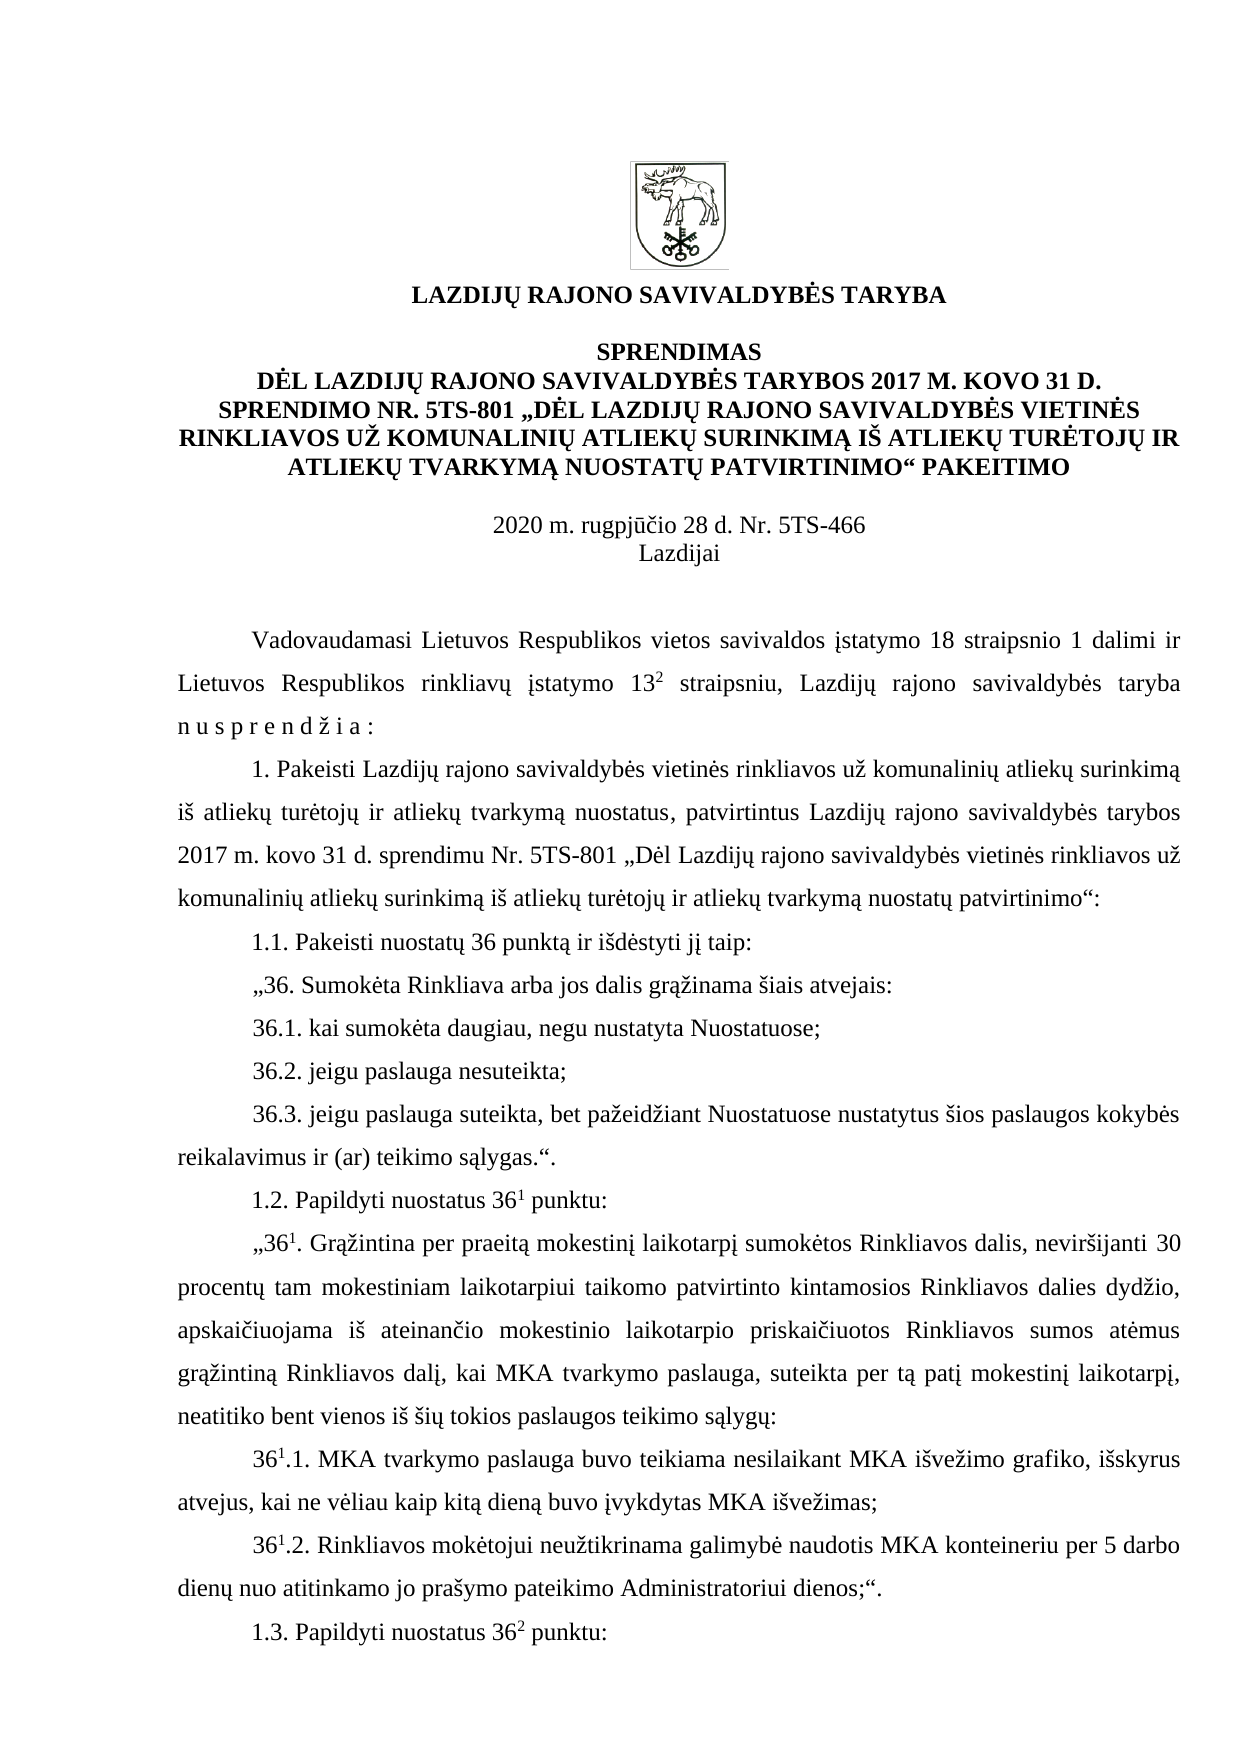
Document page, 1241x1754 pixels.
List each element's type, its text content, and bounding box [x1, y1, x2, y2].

text 1. Pakeisti Lazdijų rajono savivaldybės vietinės rinkliavos už komunalinių atliekų surinkimą iš atliekų turėtojų ir atliekų tvarkymą nuostatus, patvirtintus Lazdijų rajono savivaldybės tarybos 2017 m. kovo 31 d. sprendimu Nr. 5TS-801 „Dėl Lazdijų rajono savivaldybės vietinės rinkliavos už komunalinių atliekų surinkimą iš atliekų turėtojų ir atliekų tvarkymą nuostatų patvirtinimo“: [177, 754, 1181, 912]
text Lazdijai [177, 538, 1181, 567]
text 2020 m. rugpjūčio 28 d. Nr. 5TS-466 [177, 510, 1181, 538]
text 36.1. kai sumokėta daugiau, negu nustatyta Nuostatuose; [177, 1013, 1181, 1042]
text 361.2. Rinkliavos mokėtojui neužtikrinama galimybė naudotis MKA konteineriu per 5 darbo dienų nuo atitinkamo jo prašymo pateikimo Administratoriui dienos;“. [177, 1530, 1181, 1602]
text 1.1. Pakeisti nuostatų 36 punktą ir išdėstyti jį taip: [177, 927, 1181, 955]
text SPRENDIMAS [177, 337, 1181, 366]
text 36.3. jeigu paslauga suteikta, bet pažeidžiant Nuostatuose nustatytus šios paslaugos kokybės reikalavimus ir (ar) teikimo sąlygas.“. [177, 1099, 1181, 1171]
text LAZDIJŲ RAJONO SAVIVALDYBĖS TARYBA [177, 280, 1181, 308]
text 36.2. jeigu paslauga nesuteikta; [177, 1056, 1181, 1085]
text 361.1. MKA tvarkymo paslauga buvo teikiama nesilaikant MKA išvežimo grafiko, išskyrus atvejus, kai ne vėliau kaip kitą dieną buvo įvykdytas MKA išvežimas; [177, 1444, 1181, 1516]
text 1.2. Papildyti nuostatus 361 punktu: [177, 1185, 1181, 1214]
text „361. Grąžintina per praeitą mokestinį laikotarpį sumokėtos Rinkliavos dalis, neviršijanti 30 procentų tam mokestiniam laikotarpiui taikomo patvirtinto kintamosios Rinkliavos dalies dydžio, apskaičiuojama iš ateinančio mokestinio laikotarpio priskaičiuotos Rinkliavos sumos atėmus grąžintiną Rinkliavos dalį, kai MKA tvarkymo paslauga, suteikta per tą patį mokestinį laikotarpį, neatitiko bent vienos iš šių tokios paslaugos teikimo sąlygų: [177, 1228, 1181, 1430]
text Vadovaudamasi Lietuvos Respublikos vietos savivaldos įstatymo 18 straipsnio 1 dalimi ir Lietuvos Respublikos rinkliavų įstatymo 132 straipsniu, Lazdijų rajono savivaldybės taryba nusprendžia: [177, 625, 1181, 740]
text DĖL LAZDIJŲ RAJONO SAVIVALDYBĖS TARYBOS 2017 M. KOVO 31 D. SPRENDIMO NR. 5TS-801 „DĖL LAZDIJŲ RAJONO SAVIVALDYBĖS VIETINĖS RINKLIAVOS UŽ KOMUNALINIŲ ATLIEKŲ SURINKIMĄ IŠ ATLIEKŲ TURĖTOJŲ IR ATLIEKŲ TVARKYMĄ NUOSTATŲ PATVIRTINIMO“ PAKEITIMO [177, 366, 1181, 481]
text 1.3. Papildyti nuostatus 362 punktu: [177, 1617, 1181, 1645]
text „36. Sumokėta Rinkliava arba jos dalis grąžinama šiais atvejais: [177, 970, 1181, 998]
